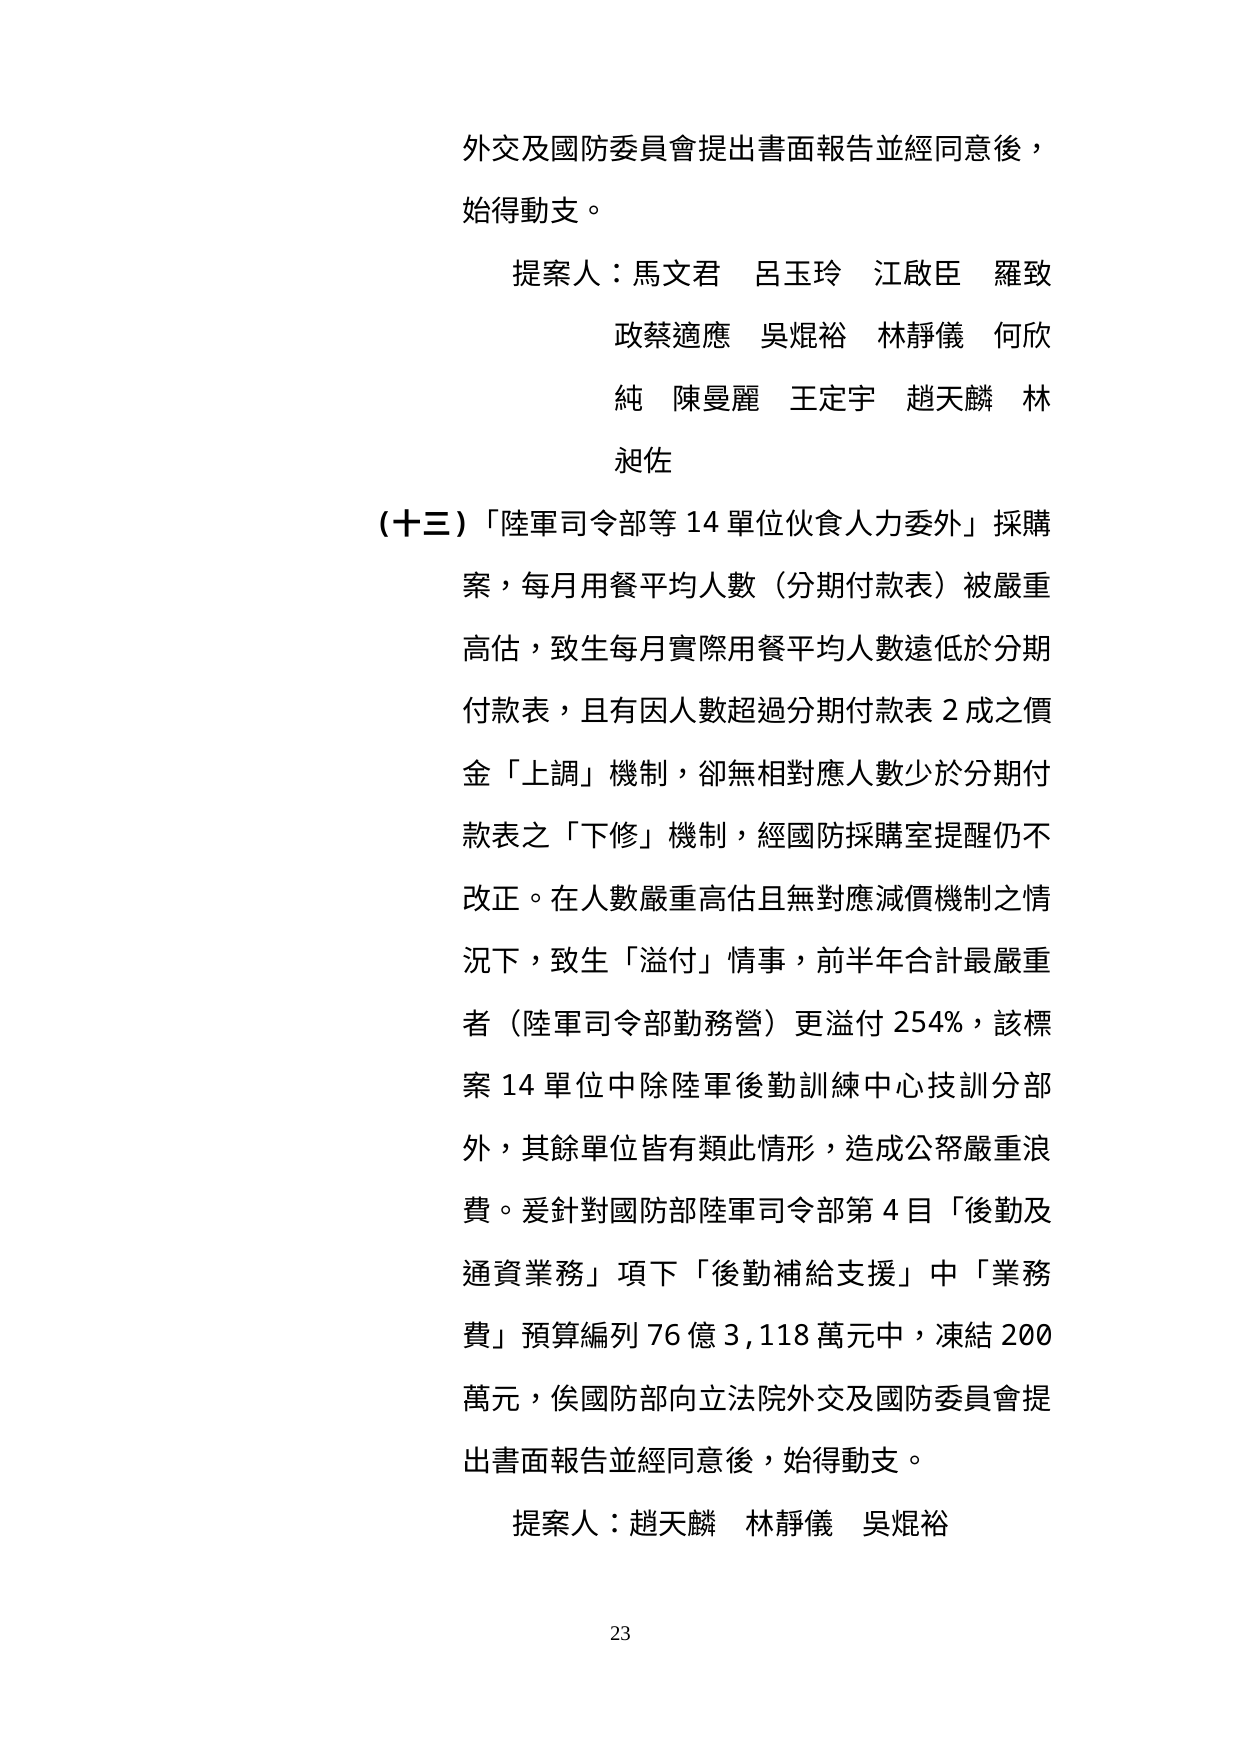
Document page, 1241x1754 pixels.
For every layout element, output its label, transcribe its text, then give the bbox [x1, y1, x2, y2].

text (十三)「陸軍司令部等14單位伙食人力委外」採購案，每月用餐平均人數（分期付款表）被嚴重高估，致生每月實際用餐平均人數遠低於分期付款表，且有因人數超過分期付款表2成之價金「上調」機制，卻無相對應人數少於分期付款表之「下修」機制，經國防採購室提醒仍不改正。在人數嚴重高估且無對應減價機制之情況下，致生「溢付」情事，前半年合計最嚴重者（陸軍司令部勤務營）更溢付254%，該標案14單位中除陸軍後勤訓練中心技訓分部外，其餘單位皆有類此情形，造成公帑嚴重浪費。爰針對國防部陸軍司令部第4目「後勤及通資業務」項下「後勤補給支援」中「業務費」預算編列76億3,118萬元中，凍結200萬元，俟國防部向立法院外交及國防委員會提出書面報告並經同意後，始得動支。 [375, 480, 1053, 1480]
text 外交及國防委員會提出書面報告並經同意後，始得動支。 [375, 105, 1053, 230]
text 提案人：趙天麟 林靜儀 吳焜裕 [512, 1480, 1053, 1542]
text 提案人：馬文君 呂玉玲 江啟臣 羅致政蔡適應 吳焜裕 林靜儀 何欣純 陳曼麗 王定宇 趙天麟 林昶佐 [512, 230, 1053, 480]
